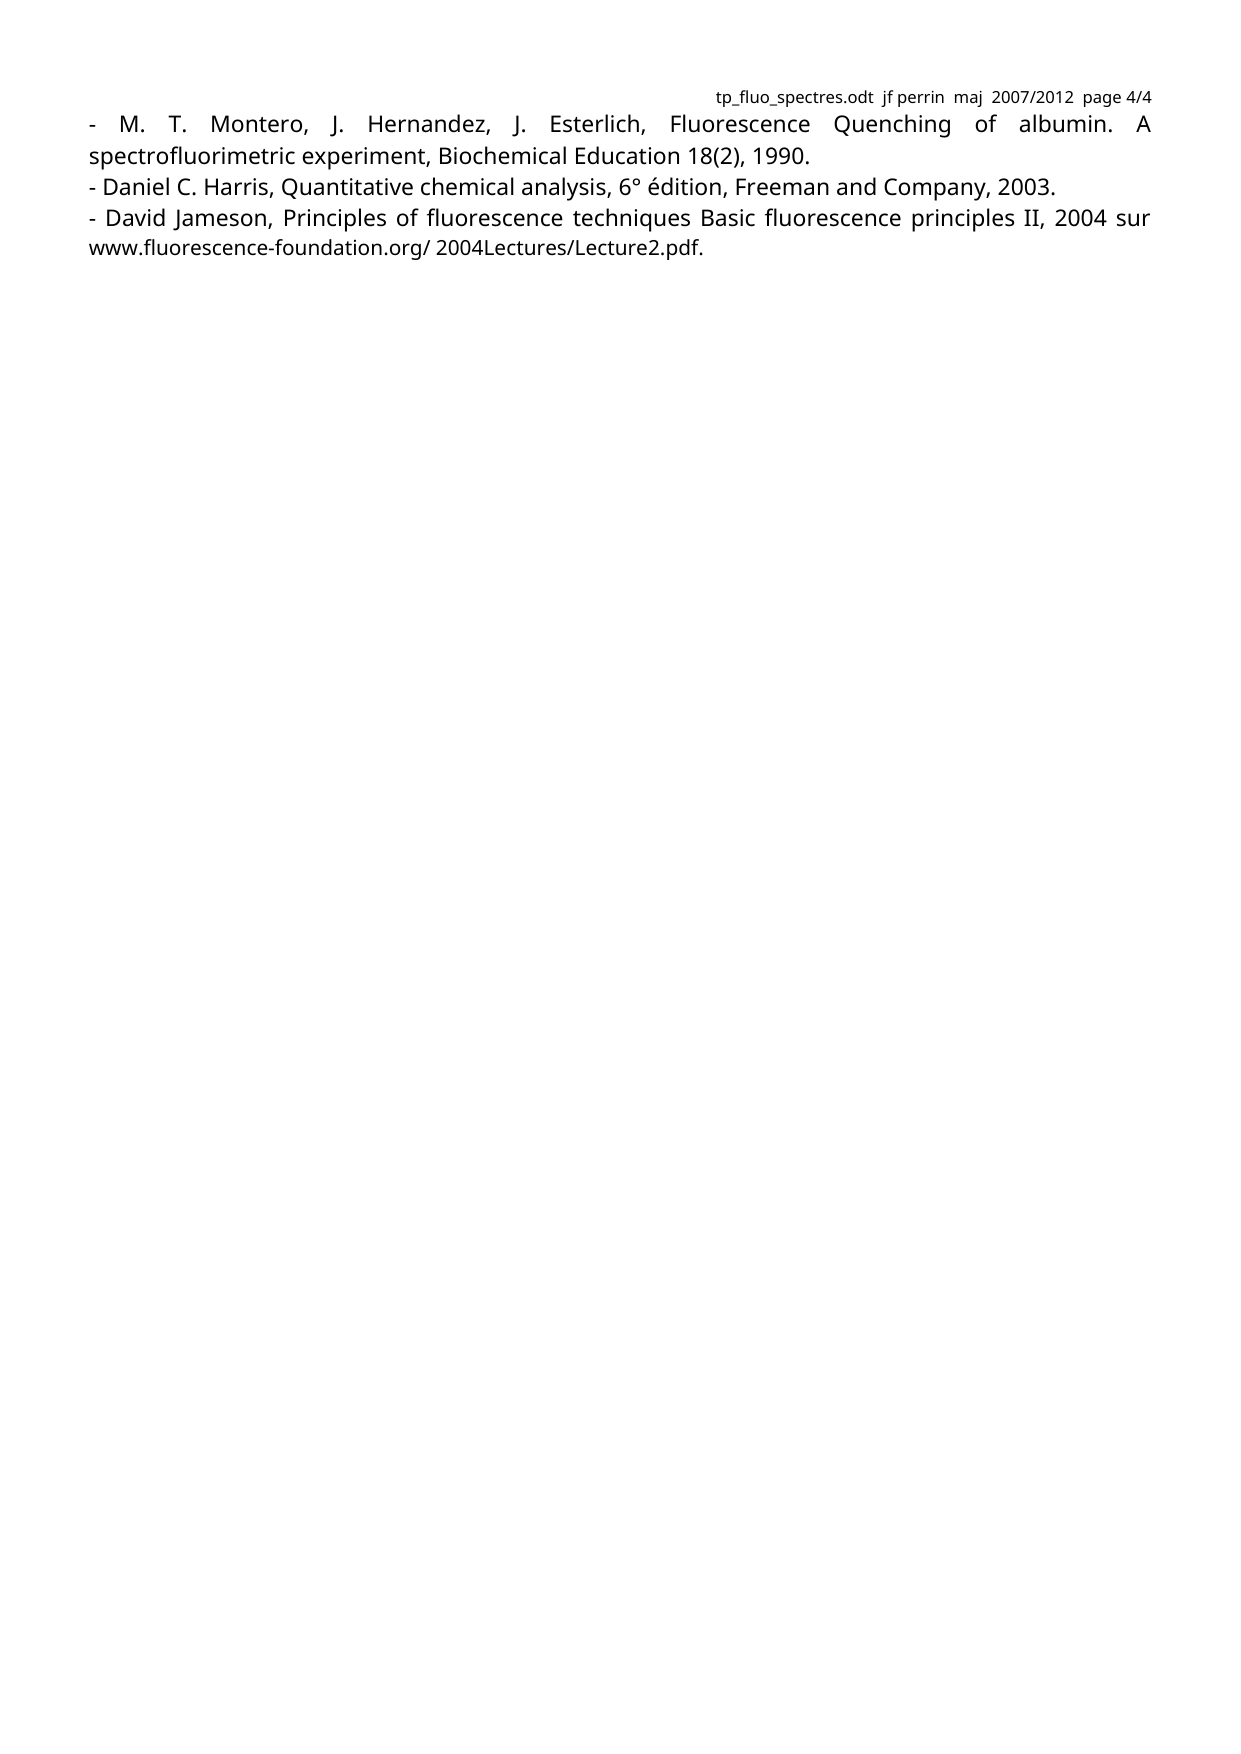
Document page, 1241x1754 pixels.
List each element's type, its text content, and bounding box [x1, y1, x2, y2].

text - M. T. Montero, J. Hernandez, J. Esterlich, Fluorescence Quenching of albumin. A spectrofluorimetric experiment, Biochemical Education 18(2), 1990. [89, 108, 1152, 171]
text - David Jameson, Principles of fluorescence techniques Basic fluorescence principles II, 2004 sur www.fluorescence-foundation.org/ 2004Lectures/Lecture2.pdf. [89, 202, 1152, 262]
text - Daniel C. Harris, Quantitative chemical analysis, 6° édition, Freeman and Company, 2003. [89, 171, 1152, 202]
